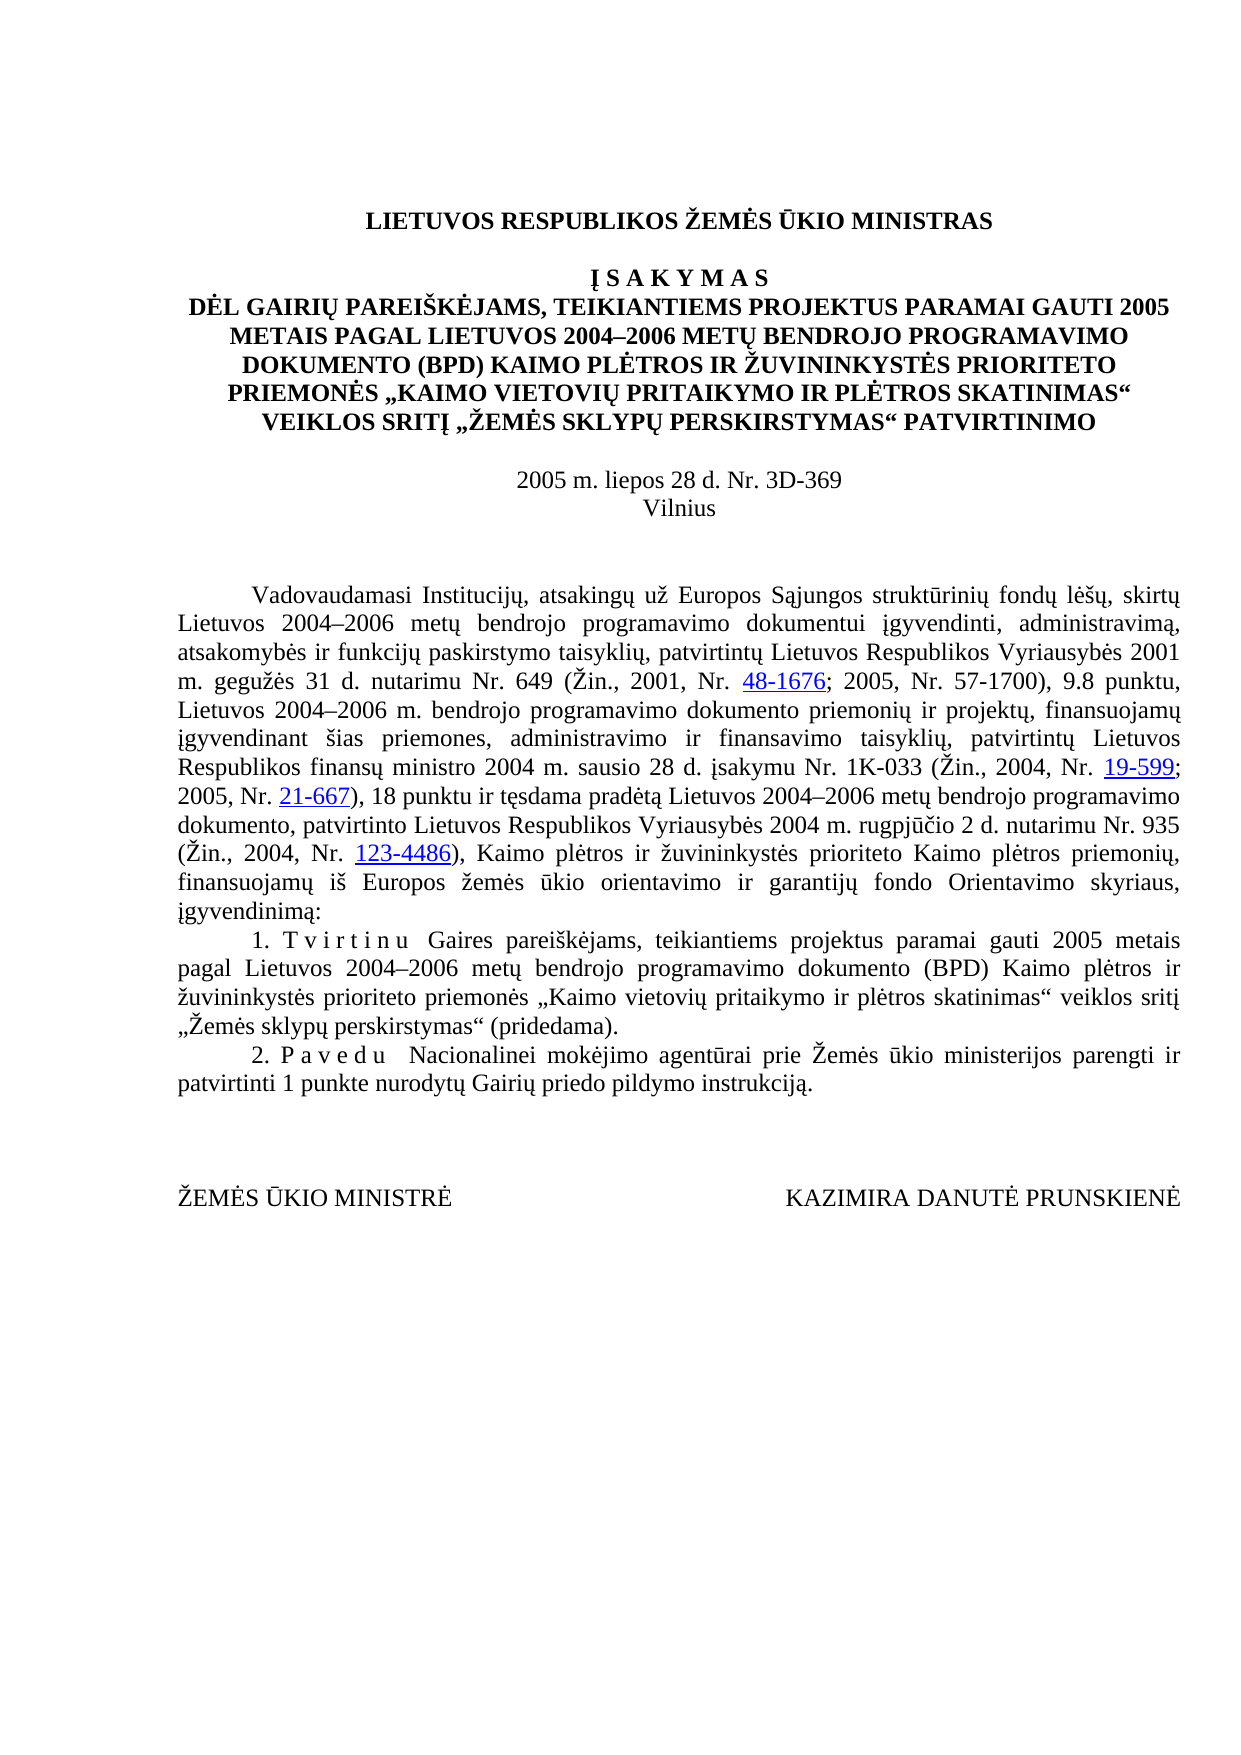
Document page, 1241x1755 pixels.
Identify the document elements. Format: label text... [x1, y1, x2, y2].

text LIETUVOS RESPUBLIKOS ŽEMĖS ŪKIO MINISTRAS [177, 206, 1181, 235]
text Į S A K Y M A S [177, 263, 1181, 292]
text Vadovaudamasi Institucijų, atsakingų už Europos Sąjungos struktūrinių fondų lėšų, skirtų Lietuvos 2004–2006 metų bendrojo programavimo dokumentui įgyvendinti, administravimą, atsakomybės ir funkcijų paskirstymo taisyklių, patvirtintų Lietuvos Respublikos Vyriausybės 2001 m. gegužės 31 d. nutarimu Nr. 649 (Žin., 2001, Nr. 48-1676; 2005, Nr. 57-1700), 9.8 punktu, Lietuvos 2004–2006 m. bendrojo programavimo dokumento priemonių ir projektų, finansuojamų įgyvendinant šias priemones, administravimo ir finansavimo taisyklių, patvirtintų Lietuvos Respublikos finansų ministro 2004 m. sausio 28 d. įsakymu Nr. 1K-033 (Žin., 2004, Nr. 19-599; 2005, Nr. 21-667), 18 punktu ir tęsdama pradėtą Lietuvos 2004–2006 metų bendrojo programavimo dokumento, patvirtinto Lietuvos Respublikos Vyriausybės 2004 m. rugpjūčio 2 d. nutarimu Nr. 935 (Žin., 2004, Nr. 123-4486), Kaimo plėtros ir žuvininkystės prioriteto Kaimo plėtros priemonių, finansuojamų iš Europos žemės ūkio orientavimo ir garantijų fondo Orientavimo skyriaus, įgyvendinimą: [177, 580, 1181, 925]
text Vilnius [177, 493, 1181, 522]
text DĖL GAIRIŲ PAREIŠKĖJAMS, TEIKIANTIEMS PROJEKTUS PARAMAI GAUTI 2005 METAIS PAGAL LIETUVOS 2004–2006 METŲ BENDROJO PROGRAMAVIMO DOKUMENTO (BPD) KAIMO PLĖTROS IR ŽUVININKYSTĖS PRIORITETO PRIEMONĖS „KAIMO VIETOVIŲ PRITAIKYMO IR PLĖTROS SKATINIMAS“ VEIKLOS SRITĮ „ŽEMĖS SKLYPŲ PERSKIRSTYMAS“ PATVIRTINIMO [177, 292, 1181, 436]
text 2. Pavedu Nacionalinei mokėjimo agentūrai prie Žemės ūkio ministerijos parengti ir patvirtinti 1 punkte nurodytų Gairių priedo pildymo instrukciją. [177, 1040, 1181, 1097]
text 2005 m. liepos 28 d. Nr. 3D-369 [177, 465, 1181, 493]
text ŽEMĖS ŪKIO MINISTRĖ KAZIMIRA DANUTĖ PRUNSKIENĖ [177, 1183, 1181, 1212]
text 1. Tvirtinu Gaires pareiškėjams, teikiantiems projektus paramai gauti 2005 metais pagal Lietuvos 2004–2006 metų bendrojo programavimo dokumento (BPD) Kaimo plėtros ir žuvininkystės prioriteto priemonės „Kaimo vietovių pritaikymo ir plėtros skatinimas“ veiklos sritį „Žemės sklypų perskirstymas“ (pridedama). [177, 925, 1181, 1040]
